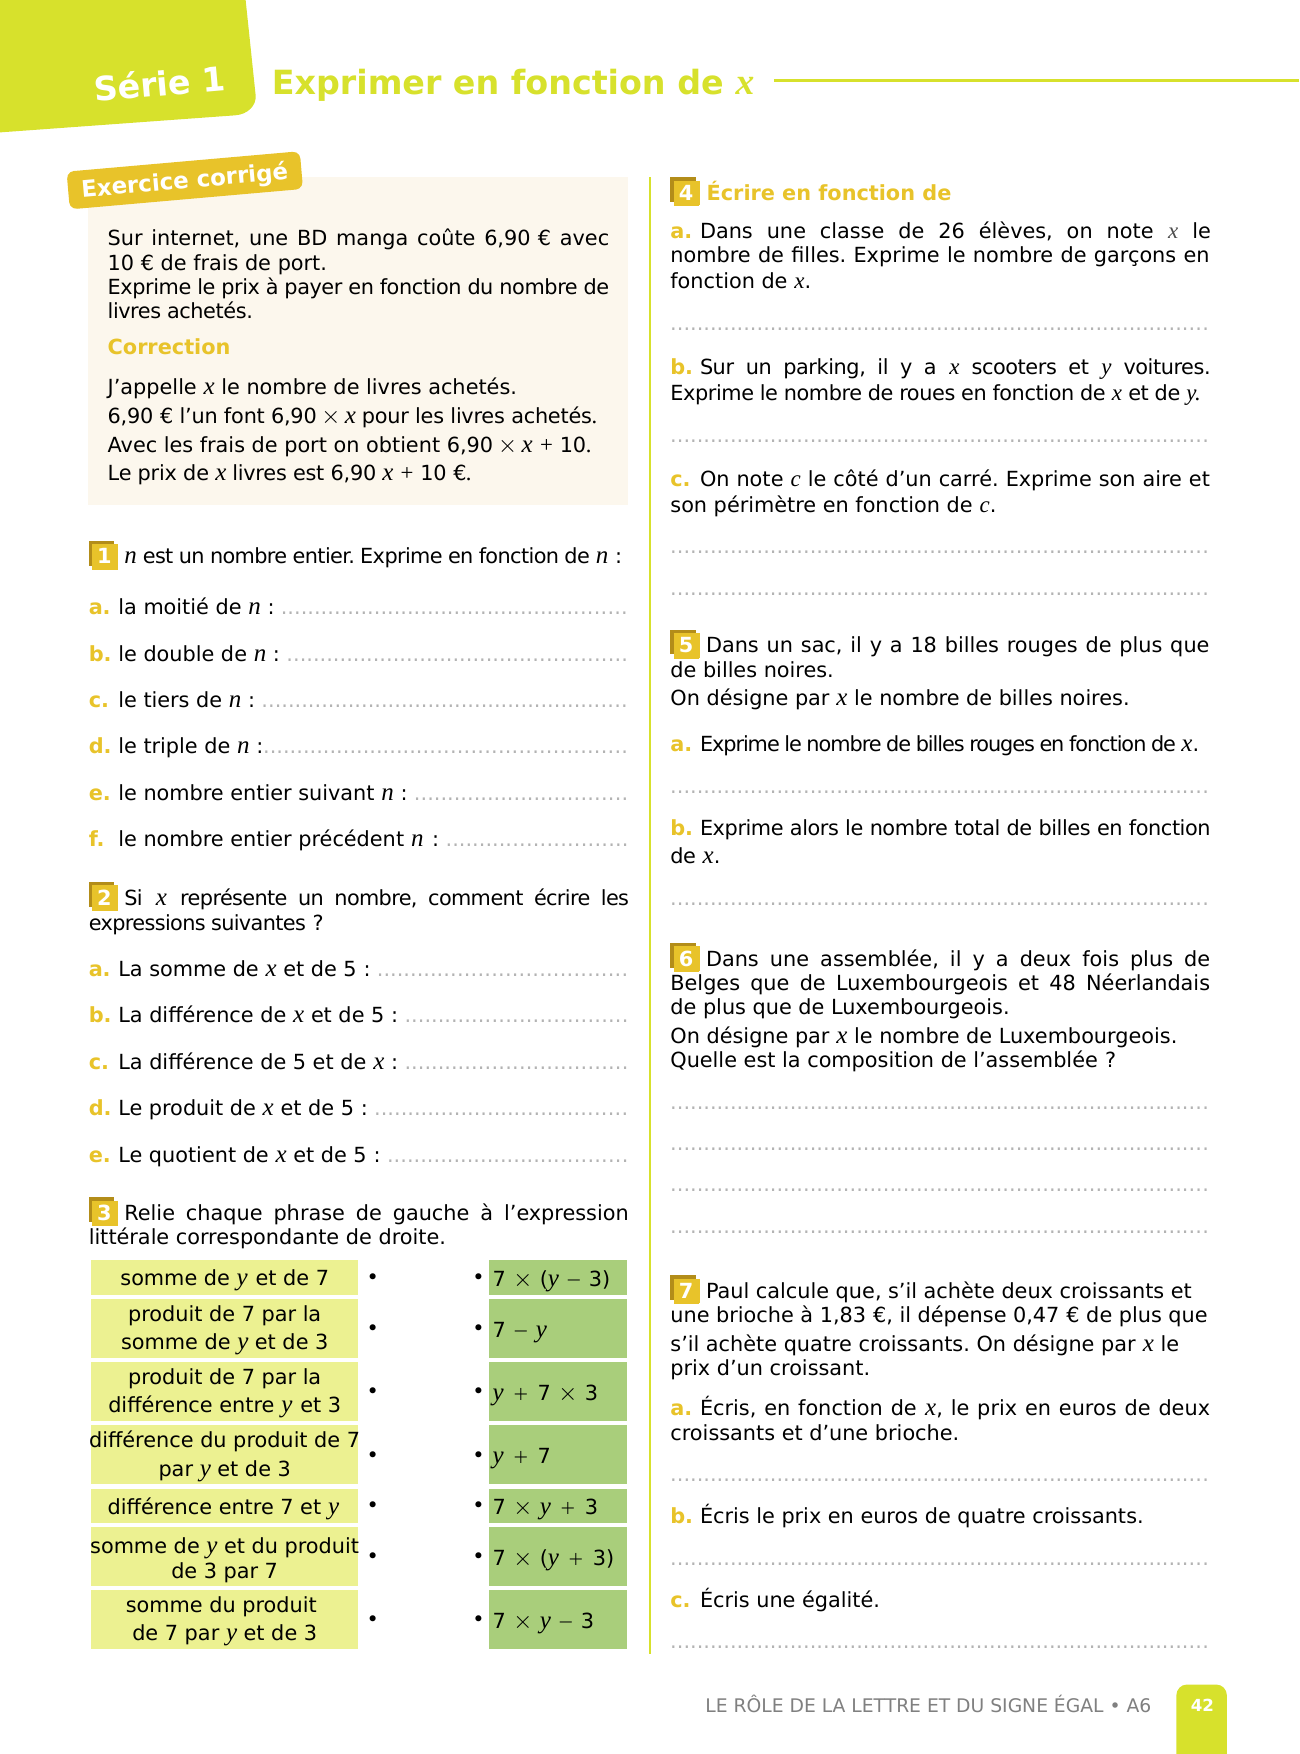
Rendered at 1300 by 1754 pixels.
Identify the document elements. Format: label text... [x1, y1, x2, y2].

list On note c le côté d’un carré. Exprime son aire et son périmètre en fonction de c. [670, 465, 1211, 517]
text On désigne par x le nombre de billes noires. [670, 682, 1211, 711]
table_cell [380, 1484, 466, 1523]
list le nombre entier précédent n : [88, 823, 629, 852]
list Sur un parking, il y a x scooters et y voitures. Exprime le nombre de roues en fonction de x et de y. [670, 353, 1211, 406]
table_cell 7 × (y  3) [489, 1527, 627, 1586]
list Écris, en fonction de x, le prix en euros de deux croissants et d’une brioche. [670, 1392, 1211, 1445]
list Écris le prix en euros de quatre croissants. [670, 1504, 1211, 1529]
subtitle Dans un sac, il y a 18 billes rouges de plus que de billes noires. [670, 630, 1211, 682]
table_header [380, 1255, 466, 1295]
table_cell [380, 1586, 466, 1649]
list le double de n : [88, 638, 629, 666]
subtitle Écrire en fonction de [696, 177, 1211, 205]
list Sur internet, une BD manga coûte 6,90 € avec 10 € de frais de port. [107, 226, 609, 275]
table_cell • [466, 1295, 484, 1358]
subtitle Relie chaque phrase de gauche à l’expression littérale correspondante de droite. [88, 1197, 629, 1249]
table_header somme de y et de 7 [91, 1260, 358, 1295]
list le tiers de n : [88, 684, 629, 713]
table_cell [380, 1523, 466, 1586]
table_cell Y  7 [489, 1425, 627, 1484]
list Paul calcule que, s’il achète deux croissants et une brioche à 1,83 €, il dépense 0,47 € de plus que s’il achète quatre croissants. On désigne par x le prix d’un croissant. [670, 1275, 1211, 1381]
list La somme de x et de 5 : [88, 953, 629, 982]
subtitle Dans une assemblée, il y a deux fois plus de Belges que de Luxembourgeois et 48 Néerlandais de plus que de Luxembourgeois. [670, 943, 1211, 1020]
table_header • [363, 1255, 379, 1295]
list le nombre entier suivant n : [88, 777, 629, 806]
text On désigne par x le nombre de Luxembourgeois. [670, 1020, 1211, 1048]
list Écris une égalité. [670, 1588, 1211, 1612]
table_cell • [363, 1484, 379, 1523]
list Le prix de x livres est 6,90 x + 10 €. [107, 457, 609, 486]
table_cell • [363, 1523, 379, 1586]
table_cell • [466, 1586, 484, 1649]
list Correction [107, 335, 609, 359]
table_cell 7 − y [489, 1299, 627, 1358]
subtitle n est un nombre entier. Exprime en fonction de n : [114, 541, 629, 569]
list Exprime le prix à payer en fonction du nombre de livres achetés. [107, 275, 609, 323]
table_cell • [466, 1523, 484, 1586]
list La différence de x et de 5 : [88, 999, 629, 1028]
table_cell 7 × y − 3 [489, 1590, 627, 1649]
list Exprime alors le nombre total de billes en fonction de x. [670, 816, 1211, 869]
table_cell somme du produit de 7 par y et de 3 [91, 1590, 358, 1649]
table_header • [466, 1255, 484, 1295]
table_cell somme de y et du produit de 3 par 7 [91, 1527, 358, 1586]
list J’appelle x le nombre de livres achetés. [107, 371, 609, 400]
table_cell • [466, 1421, 484, 1484]
table_cell • [363, 1586, 379, 1649]
list la moitié de n : [88, 591, 629, 620]
table_cell 7 × y  3 [489, 1489, 627, 1523]
table_cell • [466, 1484, 484, 1523]
text Quelle est la composition de l’assemblée ? [670, 1048, 1211, 1073]
list le triple de n : [88, 731, 629, 759]
table_cell • [363, 1295, 379, 1358]
subtitle Si x représente un nombre, comment écrire les expressions suivantes ? [88, 882, 629, 935]
list Dans une classe de 26 élèves, on note x le nombre de filles. Exprime le nombre de garçons en fonction de x. [670, 217, 1211, 294]
table_cell différence entre 7 et y [91, 1489, 358, 1523]
table_cell • [363, 1421, 379, 1484]
table_cell [380, 1295, 466, 1358]
table_cell • [363, 1358, 379, 1421]
table_cell produit de 7 par la différence entre y et 3 [91, 1362, 358, 1421]
table_cell [380, 1358, 466, 1421]
table_cell produit de 7 par la somme de y et de 3 [91, 1299, 358, 1358]
table_cell [380, 1421, 466, 1484]
list Exprime le nombre de billes rouges en fonction de x. [670, 728, 1211, 757]
table_header 7 × (y − 3) [489, 1260, 627, 1295]
list Le produit de x et de 5 : [88, 1092, 629, 1121]
table_cell différence du produit de 7 par y et de 3 [91, 1425, 358, 1484]
table_cell • [466, 1358, 484, 1421]
list Avec les frais de port on obtient 6,90 × x + 10. [107, 429, 609, 457]
list 6,90 € l’un font 6,90 × x pour les livres achetés. [107, 400, 609, 429]
list La différence de 5 et de x : [88, 1046, 629, 1075]
table_cell y  7 × 3 [489, 1362, 627, 1421]
list Le quotient de x et de 5 : [88, 1139, 629, 1168]
